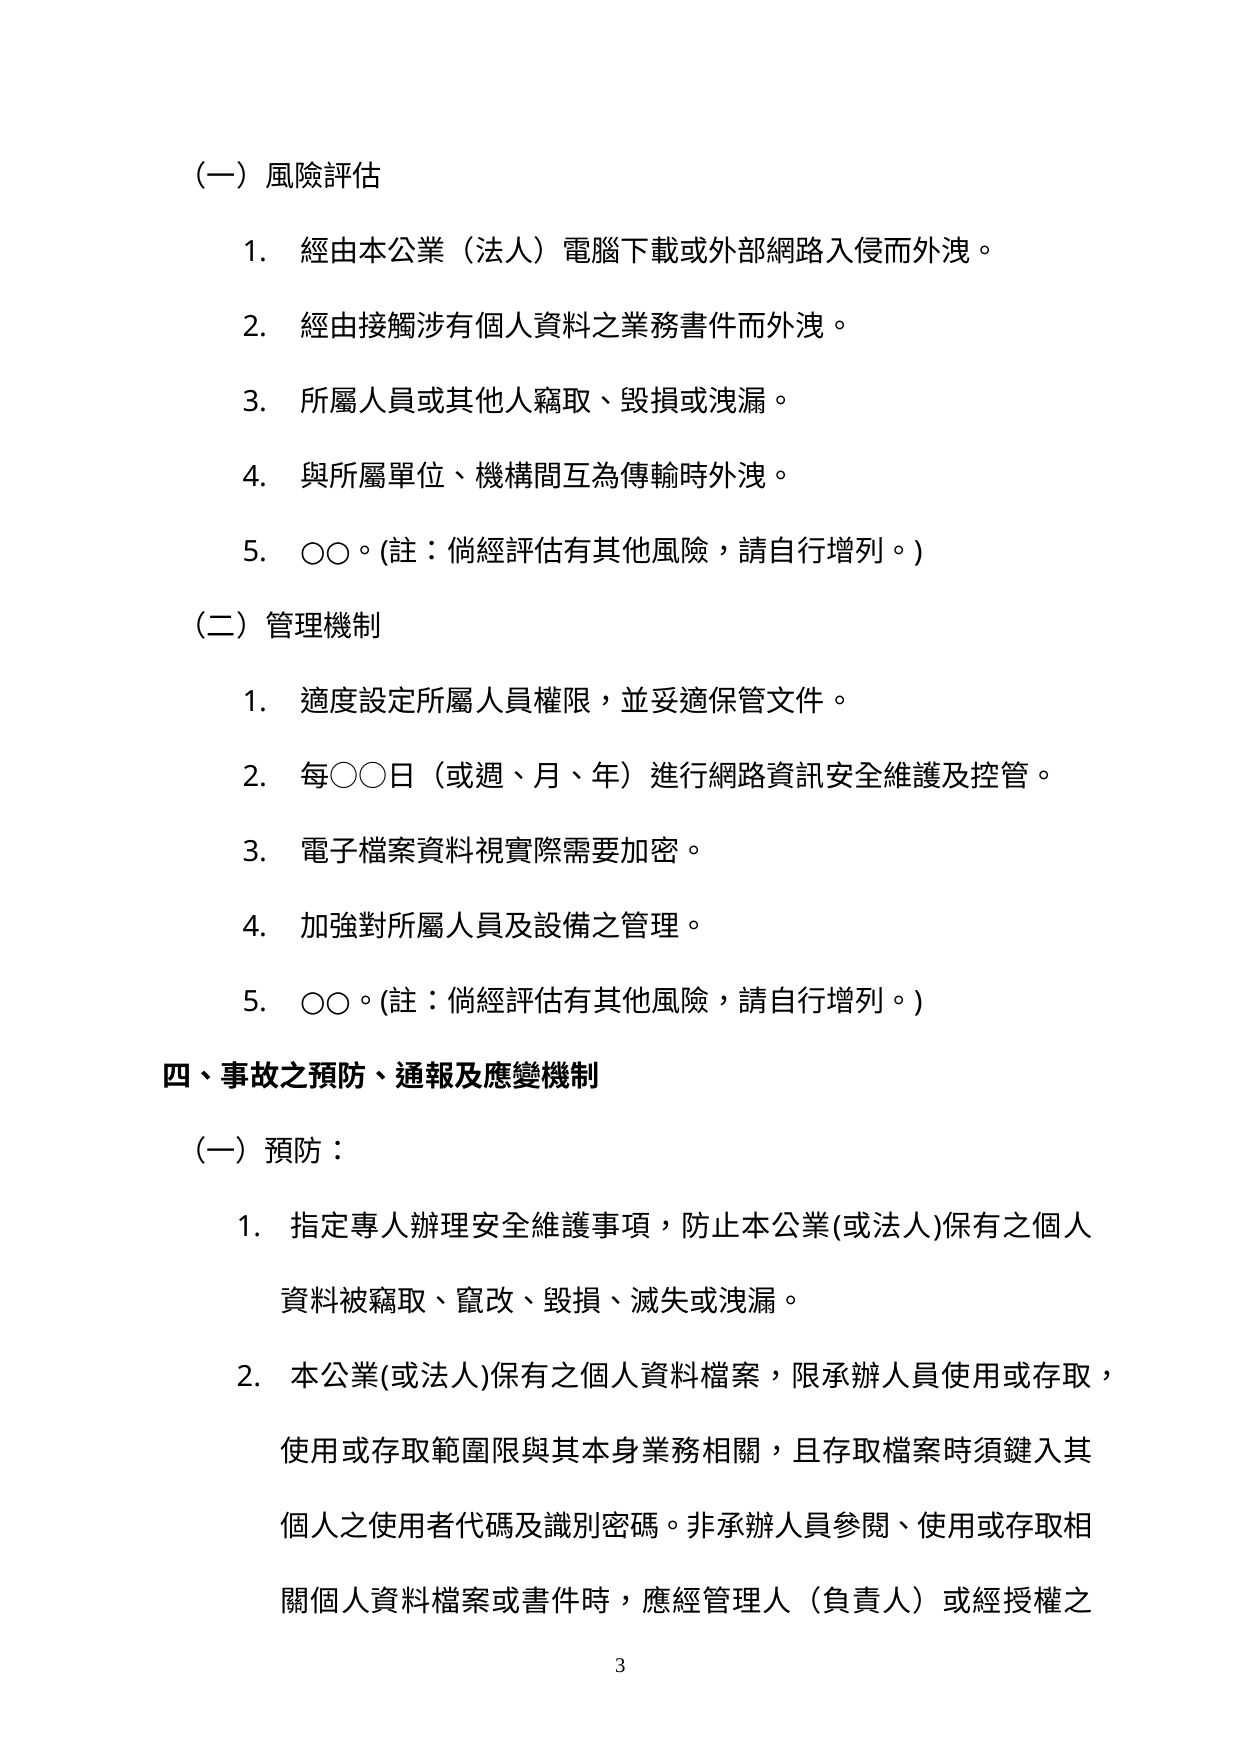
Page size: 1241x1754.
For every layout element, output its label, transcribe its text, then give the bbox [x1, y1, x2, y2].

list ○○。(註：倘經評估有其他風險，請自行增列。) [242, 961, 1092, 1036]
list 電子檔案資料視實際需要加密。 [242, 811, 1092, 886]
text （一）風險評估 [177, 136, 1092, 211]
list 每○○日（或週、月、年）進行網路資訊安全維護及控管。 [242, 736, 1092, 811]
list 所屬人員或其他人竊取、毁損或洩漏。 [242, 361, 1092, 436]
list 加強對所屬人員及設備之管理。 [242, 886, 1092, 961]
list 經由本公業（法人）電腦下載或外部網路入侵而外洩。 [242, 211, 1092, 286]
text 四、事故之預防、通報及應變機制 [148, 1036, 1092, 1111]
subtitle （二）管理機制 [177, 586, 1092, 661]
list 經由接觸涉有個人資料之業務書件而外洩。 [242, 286, 1092, 361]
list 指定專人辦理安全維護事項，防止本公業(或法人)保有之個人資料被竊取、竄改、毀損、滅失或洩漏。 [236, 1186, 1092, 1336]
list 本公業(或法人)保有之個人資料檔案，限承辦人員使用或存取，使用或存取範圍限與其本身業務相關，且存取檔案時須鍵入其個人之使用者代碼及識別密碼。非承辦人員參閱、使用或存取相關個人資料檔案或書件時，應經管理人（負責人）或經授權之管理人員同意。 [236, 1336, 1092, 1636]
list ○○。(註：倘經評估有其他風險，請自行增列。) [242, 511, 1092, 586]
text （一）預防： [177, 1111, 1092, 1186]
list 適度設定所屬人員權限，並妥適保管文件。 [242, 661, 1092, 736]
list 與所屬單位、機構間互為傳輸時外洩。 [242, 436, 1092, 511]
